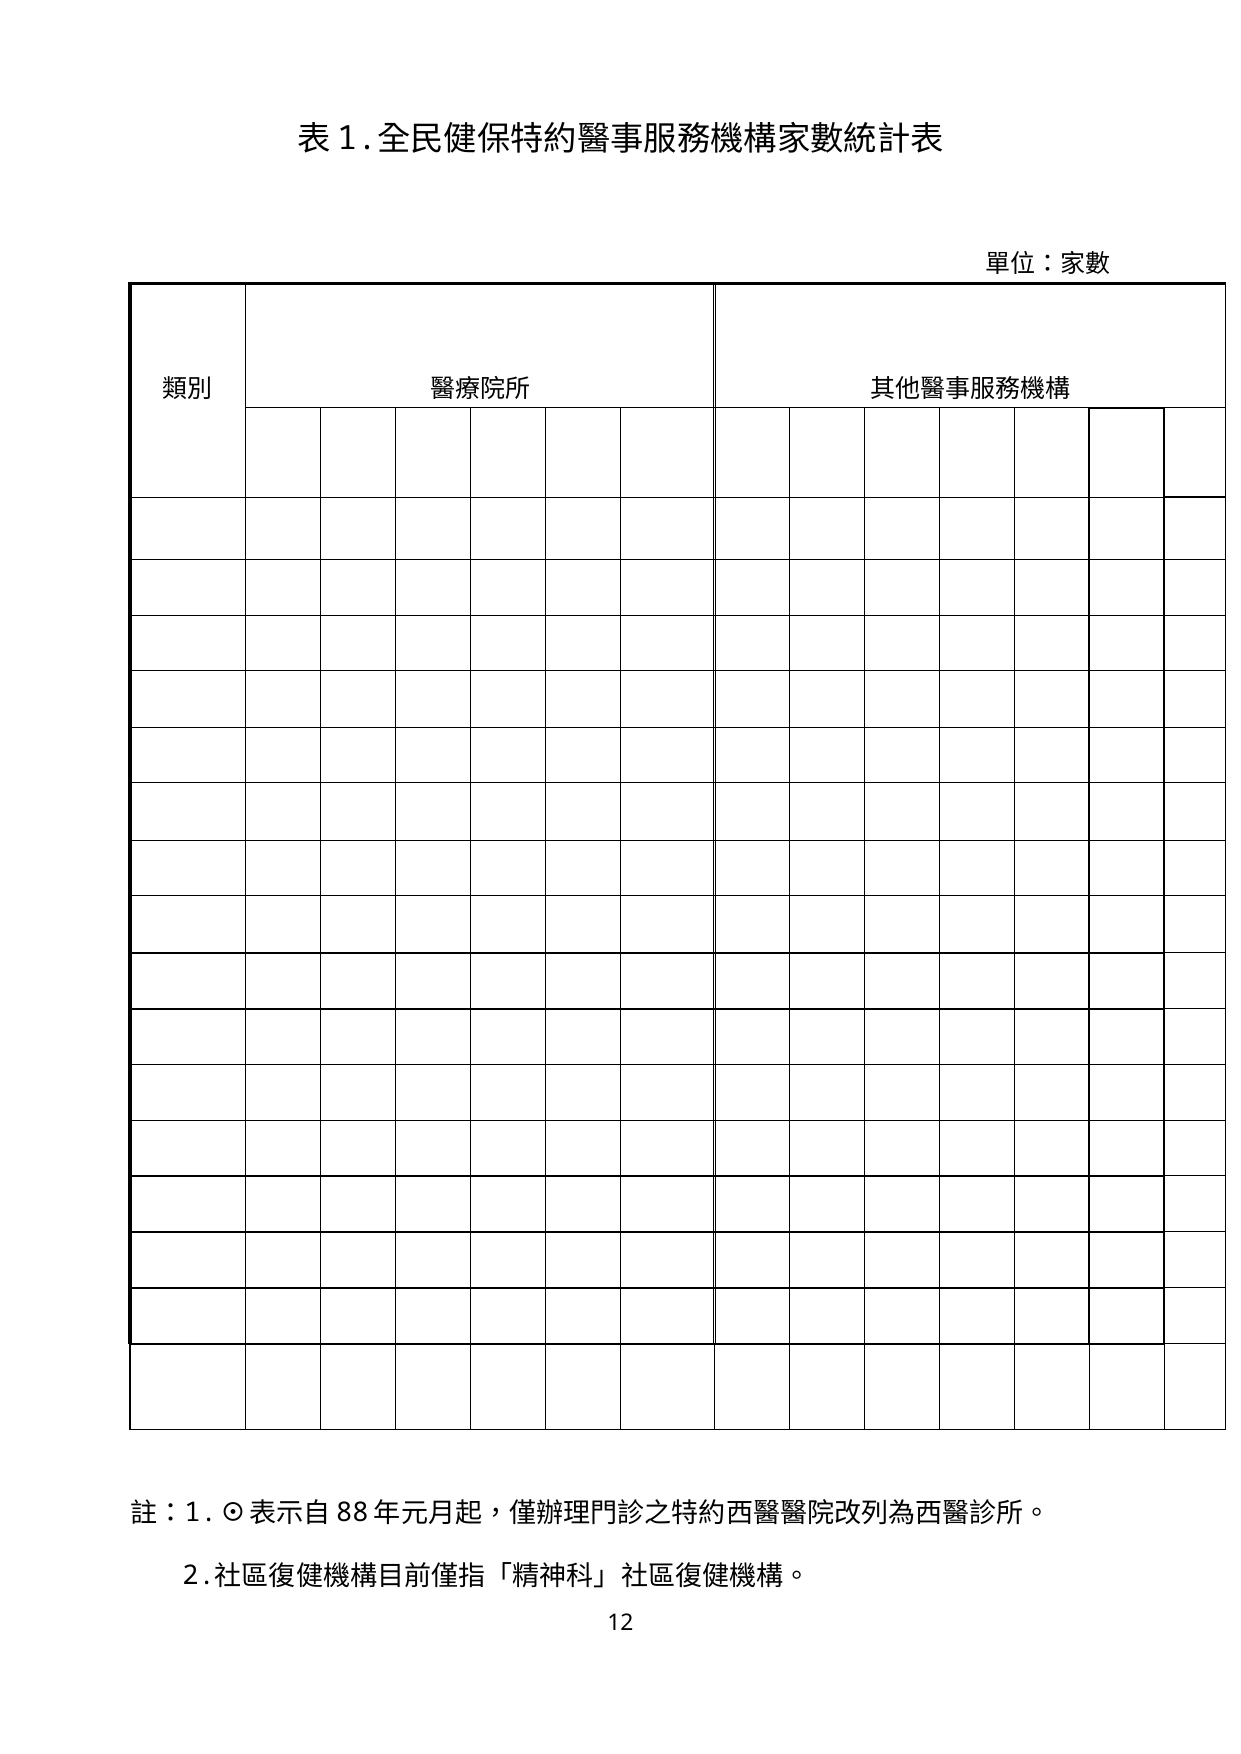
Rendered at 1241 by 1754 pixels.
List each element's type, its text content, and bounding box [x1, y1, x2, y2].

table_cell 2,100 [471, 783, 545, 840]
table_cell 85 [865, 498, 939, 559]
table_cell ﹪ [621, 1375, 714, 1429]
table_cell 19 [940, 1233, 1014, 1287]
table_cell 8 [1165, 1121, 1225, 1175]
table_cell 95.12底 [132, 1121, 245, 1175]
table_cell - [1090, 671, 1163, 727]
table_cell 中醫診所 [471, 408, 545, 496]
table_cell 511 [246, 1065, 320, 1119]
table_cell 96.6 [132, 1177, 245, 1231]
table_cell 18,417 [621, 1233, 713, 1287]
table_cell 24 [940, 841, 1014, 895]
table_cell 16,332 [621, 783, 713, 840]
table_cell 15 [1090, 896, 1163, 952]
table_cell 236 [790, 671, 864, 727]
table_cell 84.12底 [132, 498, 245, 559]
table_cell ⊙584 ⊙ ⊙  [246, 728, 320, 782]
table_cell 4,064 [716, 1289, 789, 1343]
table_cell 88 [321, 560, 395, 615]
table_cell 9,217 [396, 1177, 470, 1231]
table_cell 88.05 [1015, 1345, 1089, 1374]
table_cell 16,558 [621, 841, 713, 895]
table_cell 8,241 [396, 783, 470, 840]
table_cell 496 [246, 1233, 320, 1287]
table_cell 3,348 [716, 896, 789, 952]
table_cell 340 [865, 841, 939, 895]
table_cell ﹪ [1165, 1375, 1225, 1429]
text 表1.全民健保特約醫事服務機構家數統計表 [130, 94, 1110, 157]
table_cell 2,732 [471, 1233, 545, 1287]
table_cell 5,776 [546, 1010, 620, 1064]
table_cell 8,311 [396, 728, 470, 782]
table_header 醫療院所 [246, 285, 713, 407]
table_cell 2,355 [471, 896, 545, 952]
table_cell - [1165, 498, 1225, 559]
table_cell 2,523 [471, 1010, 545, 1064]
table_cell 3,898 [716, 1010, 789, 1064]
table_cell 91.12底 [132, 896, 245, 952]
table_cell 553 [246, 896, 320, 952]
table_cell 85.12底 [132, 560, 245, 615]
table_cell 1,620 [471, 498, 545, 559]
table_cell 24 [321, 1065, 395, 1119]
table_cell 5,362 [546, 783, 620, 840]
table_cell ﹪ [246, 1375, 320, 1429]
table_cell 18 [940, 783, 1014, 840]
table_cell 5,936 [546, 1289, 620, 1343]
table_cell 4,036 [716, 1121, 789, 1175]
table_cell 牙醫診所 [546, 408, 620, 496]
table_cell 4,046 [716, 1177, 789, 1231]
table_cell 5,932 [546, 1233, 620, 1287]
table_cell 8,336 [396, 616, 470, 670]
table_cell 9,234 [396, 1233, 470, 1287]
table_cell 233 [790, 1010, 864, 1064]
table_cell 132 [1015, 1121, 1088, 1175]
table_cell 醫事檢驗 [790, 408, 864, 496]
table_cell - [1090, 783, 1163, 840]
table_cell 496 [246, 1289, 320, 1343]
table_cell 23 [321, 1289, 395, 1343]
table_cell 22 [1090, 1121, 1163, 1175]
table_cell 2,860 [716, 841, 789, 895]
table_cell 30 [940, 560, 1014, 615]
table_cell 8 [1165, 1176, 1225, 1231]
table_cell 9,255 [396, 1289, 470, 1343]
table_cell 118 [1015, 1065, 1088, 1119]
table_cell 88.12底 [132, 728, 245, 782]
table_cell 48 [1090, 1010, 1163, 1064]
table_header 其他醫事服務機構 [716, 285, 1225, 407]
table_cell 9 [1015, 560, 1088, 615]
table_cell 3,263 [716, 728, 789, 782]
table_cell 96.24 [546, 1345, 620, 1374]
table_cell 191 [865, 671, 939, 727]
table_cell 54.05 [715, 1345, 789, 1374]
table_cell 66 [321, 728, 395, 782]
table_cell 藥局 [716, 408, 789, 496]
table_cell 西醫診所 [396, 408, 470, 496]
table_cell 8,094 [396, 560, 470, 615]
table_cell 33 [321, 1010, 395, 1064]
table_cell 30 [1015, 728, 1088, 782]
table_cell 6 [1015, 498, 1088, 559]
table_cell 253 [865, 728, 939, 782]
table_cell 89 [1015, 1010, 1088, 1064]
table_cell - [1165, 671, 1225, 727]
table_cell - [1090, 728, 1163, 782]
table_cell 409 [865, 954, 939, 1008]
table_cell 18,447 [621, 1289, 713, 1343]
table_cell 中醫醫院 [321, 408, 395, 496]
table_cell 231 [790, 728, 864, 782]
table_cell 18,395 [621, 1177, 713, 1231]
table_cell 3,337 [716, 616, 789, 670]
table_cell 59.46 [1090, 1345, 1164, 1374]
table_cell 804 [716, 498, 789, 559]
table_cell 21 [940, 1121, 1014, 1175]
table_cell 99.80 [246, 1345, 320, 1374]
table_cell 466 [865, 1177, 939, 1231]
table_cell 3,559 [716, 954, 789, 1008]
table_cell 86.12底 [132, 616, 245, 670]
table_cell 9,152 [396, 1121, 470, 1175]
table_cell 2,700 [471, 1121, 545, 1175]
table_cell 656 [246, 616, 320, 670]
table_cell 5,468 [546, 841, 620, 895]
table_cell 5,929 [546, 1177, 620, 1231]
table_cell ﹪ [715, 1375, 789, 1429]
table_cell 92.12底 [132, 954, 245, 1008]
table_cell 40.04 [790, 1345, 864, 1374]
table_cell 3,061 [716, 783, 789, 840]
table_cell 24 [940, 1065, 1014, 1119]
table_cell 2,422 [471, 954, 545, 1008]
table_cell 21 [1090, 1233, 1163, 1287]
table_cell - [1090, 616, 1163, 670]
table_cell 23 [940, 954, 1014, 1008]
table_cell 508 [246, 1121, 320, 1175]
table_cell 14,599 [621, 498, 713, 559]
table_cell 4 [1090, 841, 1163, 895]
table_header 類別 年 [132, 285, 245, 496]
table_cell ﹪ [546, 1375, 620, 1429]
table_cell 2,729 [471, 1177, 545, 1231]
table_cell 1,878 [471, 671, 545, 727]
table_cell 222 [790, 616, 864, 670]
table_cell 24 [940, 1010, 1014, 1064]
table_cell 89.12底 [132, 783, 245, 840]
table_cell 88.83 [471, 1345, 545, 1374]
table_cell 3,364 [716, 671, 789, 727]
table_cell - [1165, 953, 1225, 1008]
table_cell 540 [246, 954, 320, 1008]
table_cell 23 [321, 1177, 395, 1231]
table_cell 小 計 [621, 408, 713, 496]
table_cell 物理治療 [1090, 409, 1163, 496]
table_cell 5,906 [546, 1121, 620, 1175]
table_cell 5,701 [546, 954, 620, 1008]
table_cell 207 [790, 1233, 864, 1287]
table_cell 醫事 放射 機構 [1165, 408, 1225, 496]
table_cell 497 [246, 1177, 320, 1231]
table_cell 5,609 [546, 896, 620, 952]
table_cell ﹪ [1090, 1375, 1164, 1429]
table_cell 7,581 [396, 498, 470, 559]
table_cell 22 [1090, 1289, 1163, 1343]
table_cell 2,608 [716, 560, 789, 615]
table_cell 35 [321, 954, 395, 1008]
table_cell 8,404 [396, 896, 470, 952]
table_cell 95.83 [321, 1345, 395, 1374]
table_cell 66 [1015, 954, 1088, 1008]
table_cell 17,656 [621, 1010, 713, 1064]
table_cell 5,043 [546, 671, 620, 727]
table_cell 8,793 [396, 1010, 470, 1064]
table_cell 531 [246, 1010, 320, 1064]
table_cell 91.60 [621, 1345, 714, 1374]
table_cell ﹪ [865, 1375, 939, 1429]
table_cell 特約率﹪ [131, 1375, 245, 1429]
table_cell 226 [790, 896, 864, 952]
table_cell 6 [1165, 1065, 1225, 1119]
table_cell ﹪ [790, 1375, 864, 1429]
table_cell 87.12底 [132, 671, 245, 727]
table_cell 150 [790, 560, 864, 615]
table_cell 1,818 [471, 616, 545, 670]
table_cell 82 [321, 616, 395, 670]
table_cell 577 [246, 783, 320, 840]
table_cell ﹪ [471, 1375, 545, 1429]
table_cell 1,727 [471, 560, 545, 615]
table_cell 465 [865, 1065, 939, 1119]
table_cell 222 [790, 1065, 864, 1119]
table_cell 18,289 [621, 1121, 713, 1175]
table_cell 112 [865, 560, 939, 615]
table_cell 21 [1090, 1177, 1163, 1231]
table_cell 5,202 [546, 728, 620, 782]
table_cell 5,832 [546, 1065, 620, 1119]
table_cell 46 [1015, 841, 1088, 895]
table_cell 20 [1090, 954, 1163, 1008]
table_cell - [1165, 616, 1225, 670]
table_cell 11.84 [1165, 1344, 1225, 1374]
table_cell 居家照護 [865, 408, 939, 496]
table_cell 17,931 [621, 1065, 713, 1119]
table_cell 16,122 [621, 671, 713, 727]
table_cell 23 [321, 1233, 395, 1287]
table_cell 44 [321, 841, 395, 895]
table_cell 2,572 [471, 1065, 545, 1119]
table_cell 4,976 [546, 616, 620, 670]
table_cell 73 [321, 671, 395, 727]
table_cell 304 [865, 783, 939, 840]
text 單位：家數 [648, 219, 1110, 282]
table_cell 19 [940, 1177, 1014, 1231]
table_cell 52.75 [865, 1345, 939, 1374]
table_cell 2,737 [471, 1289, 545, 1343]
table_cell 661 [246, 560, 320, 615]
table_cell 469 [865, 1233, 939, 1287]
table_cell 19 [940, 1289, 1014, 1343]
table_cell 助產所 [940, 408, 1014, 496]
table_cell 16,169 [621, 728, 713, 782]
table_cell 93.12底 [132, 1010, 245, 1064]
table_cell 96.7 [132, 1233, 245, 1287]
table_cell 4,171 [716, 1065, 789, 1119]
table_cell 8.88 [940, 1345, 1014, 1374]
table_cell 52 [321, 783, 395, 840]
table_cell 15,429 [621, 560, 713, 615]
table_cell 2,006 [471, 728, 545, 782]
table_cell 243 [790, 841, 864, 895]
table_cell 28 [1090, 1065, 1163, 1119]
table_cell 94.12底 [132, 1065, 245, 1119]
table_cell 8 [1165, 1232, 1225, 1287]
table_cell 565 [246, 841, 320, 895]
table_cell 8,992 [396, 1065, 470, 1119]
table_cell 15,868 [621, 616, 713, 670]
table_cell 9 [1165, 1288, 1225, 1343]
table_cell 139 [1015, 1177, 1088, 1231]
table_cell 28 [940, 616, 1014, 670]
table_cell 6 [1165, 1009, 1225, 1064]
table_cell 23 [1015, 671, 1088, 727]
table_cell - [1165, 728, 1225, 782]
table_cell 207 [790, 1289, 864, 1343]
table_cell 16,958 [621, 896, 713, 952]
table_cell 4,615 [546, 498, 620, 559]
table_cell 22 [940, 896, 1014, 952]
table_cell 西醫醫院 [246, 408, 320, 496]
table_cell 102 [321, 498, 395, 559]
table_cell 142 [1015, 1233, 1088, 1287]
table_cell ﹪ [940, 1375, 1014, 1429]
table_cell 148 [865, 616, 939, 670]
table_cell - [1165, 841, 1225, 895]
table_cell - [1090, 560, 1163, 615]
table_cell 4,053 [716, 1233, 789, 1287]
table_cell 8,483 [396, 671, 470, 727]
table_cell 8,561 [396, 954, 470, 1008]
table_cell 社區復健 [1015, 408, 1088, 496]
table_cell ﹪ [396, 1375, 470, 1429]
table_cell 90.12底 [132, 841, 245, 895]
text 註：1.⊙表示自88年元月起，僅辦理門診之特約西醫醫院改列為西醫診所。 [130, 1469, 1110, 1532]
table_cell 213 [790, 1121, 864, 1175]
table_cell 16 [1015, 616, 1088, 670]
table_cell 486 [865, 1121, 939, 1175]
table_cell 429 [865, 1010, 939, 1064]
table_cell - [1165, 896, 1225, 952]
table_cell 38 [1015, 783, 1088, 840]
table_cell 207 [790, 1177, 864, 1231]
table_cell 28 [940, 498, 1014, 559]
table_cell - [1165, 783, 1225, 840]
table_cell 96.8 [132, 1289, 245, 1343]
table_cell 2,225 [471, 841, 545, 895]
table_cell - [1090, 498, 1163, 559]
table_cell 140 [790, 498, 864, 559]
table_cell 53 [1015, 896, 1088, 952]
table_cell 140 [1015, 1289, 1088, 1343]
table_cell 645 [246, 671, 320, 727]
table_cell - [1165, 560, 1225, 615]
table_cell 24 [940, 671, 1014, 727]
table_cell 96.8 [131, 1345, 245, 1374]
table_cell 681 [246, 498, 320, 559]
table_cell 89.26 [396, 1345, 470, 1374]
table_cell 390 [865, 896, 939, 952]
table_cell 251 [790, 954, 864, 1008]
table_cell 8,256 [396, 841, 470, 895]
table_cell ﹪ [1015, 1375, 1089, 1429]
table_cell 470 [865, 1289, 939, 1343]
table_cell 4,859 [546, 560, 620, 615]
table_cell 37 [321, 896, 395, 952]
table_cell 230 [790, 783, 864, 840]
table_cell 23 [321, 1121, 395, 1175]
text 2.社區復健機構目前僅指「精神科」社區復健機構。 [130, 1532, 1110, 1594]
table_cell 20 [940, 728, 1014, 782]
table_cell ﹪ [321, 1375, 395, 1429]
table_cell 17,259 [621, 954, 713, 1008]
